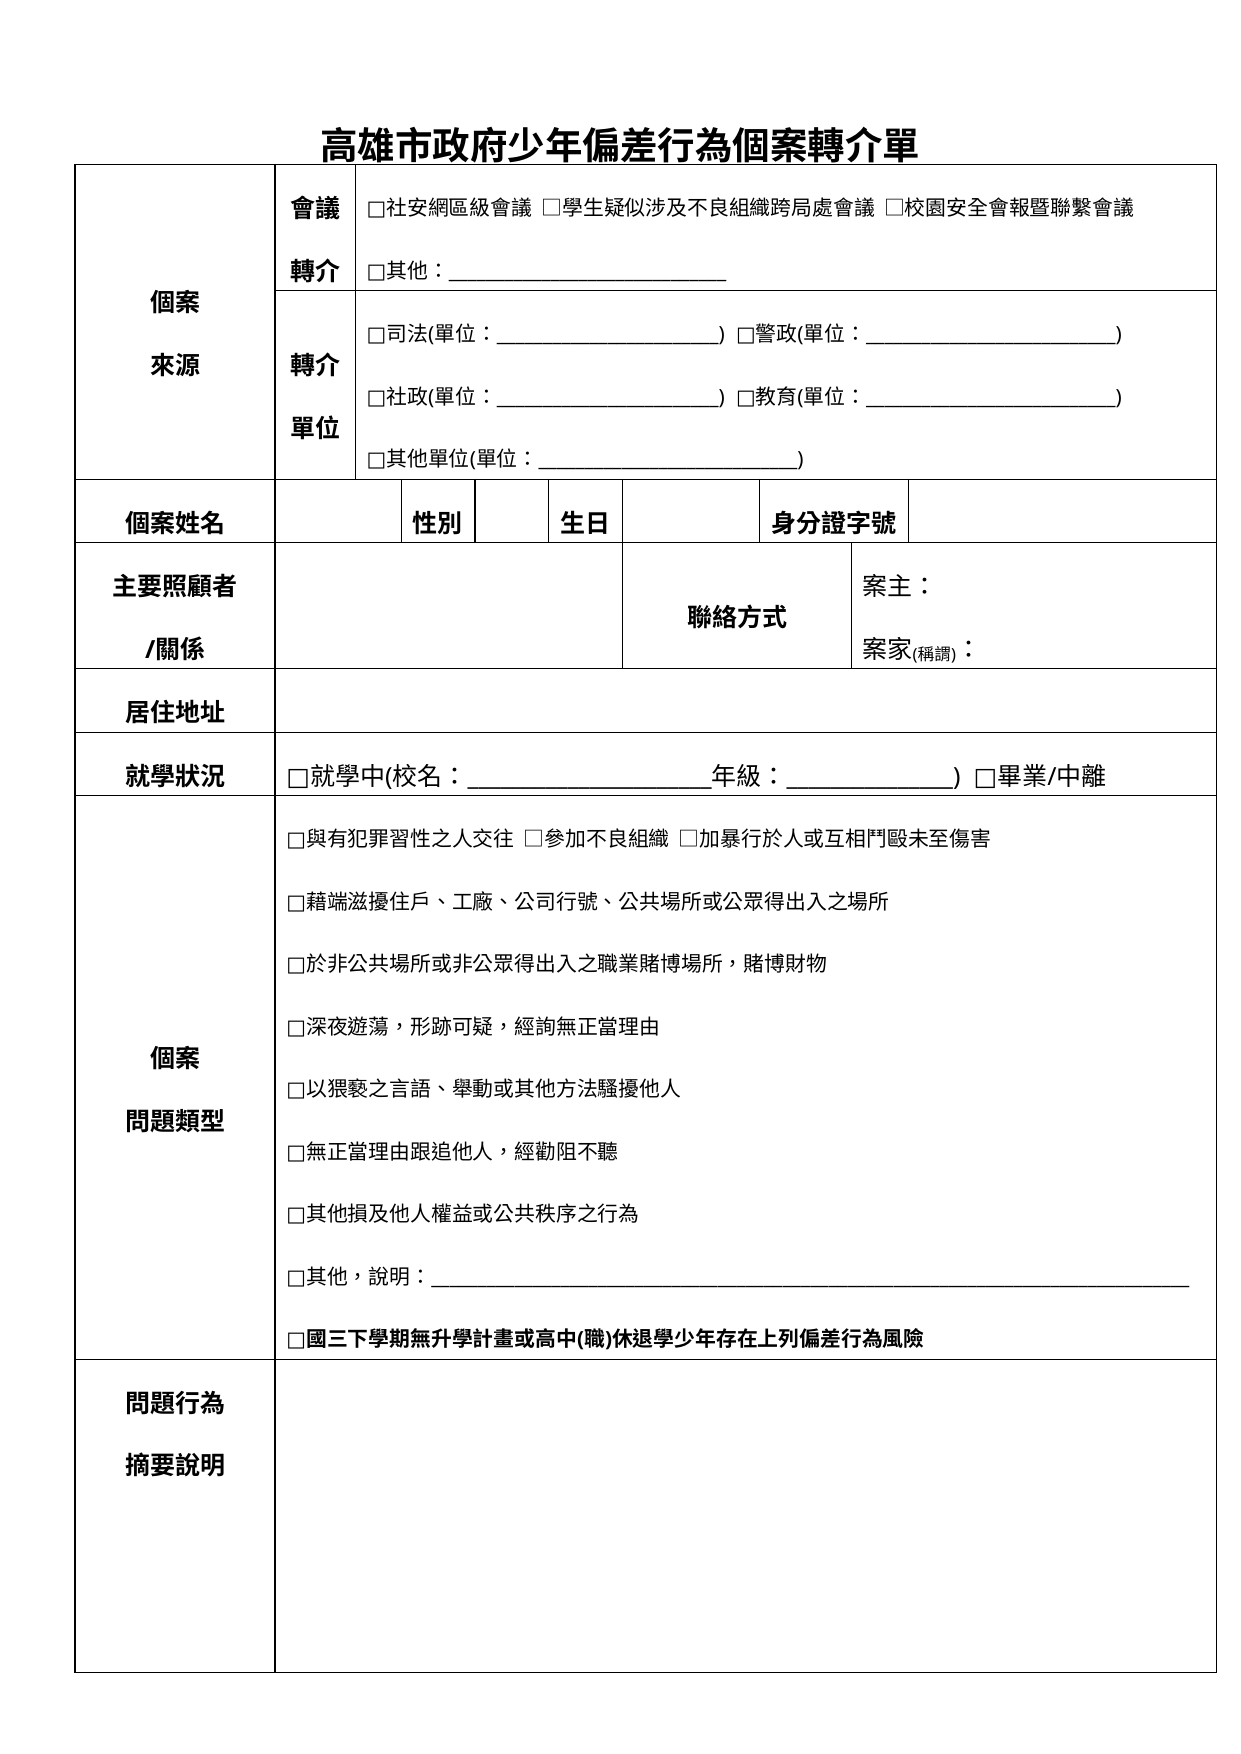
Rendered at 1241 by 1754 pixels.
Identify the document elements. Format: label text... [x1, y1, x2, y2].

table_header □社安網區級會議 □學生疑似涉及不良組織跨局處會議 □校園安全會報暨聯繫會議 □其他：______________________________ [356, 165, 1216, 290]
table_cell [476, 480, 548, 542]
table_cell [276, 669, 1216, 732]
table_header 會議 轉介 [276, 165, 355, 290]
table_header 個案 來源 [76, 165, 274, 478]
table_cell □就學中(校名：______________________年級：_______________) □畢業/中離 [276, 733, 1216, 795]
table_cell 個案姓名 [76, 480, 274, 542]
table_cell □司法(單位：________________________) □警政(單位：___________________________) □社政(單位：________________________) □教育(單位：___________________________) □其他單位(單位：____________________________) [356, 291, 1216, 478]
text 高雄市政府少年偏差行為個案轉介單 [75, 101, 1165, 164]
table_cell 性別 [402, 480, 474, 542]
table_cell 個案 問題類型 [76, 796, 274, 1359]
table_cell 居住地址 [76, 669, 274, 732]
table_cell □與有犯罪習性之人交往 □參加不良組織 □加暴行於人或互相鬥毆未至傷害 □藉端滋擾住戶、工廠、公司行號、公共場所或公眾得出入之場所 □於非公共場所或非公眾得出入之職業賭博場所，賭博財物 □深夜遊蕩，形跡可疑，經詢無正當理由 □以猥褻之言語、舉動或其他方法騷擾他人 □無正當理由跟追他人，經勸阻不聽 □其他損及他人權益或公共秩序之行為 □其他，說明：__________________________________________________________________________________ □國三下學期無升學計畫或高中(職)休退學少年存在上列偏差行為風險 [276, 796, 1216, 1359]
table_cell 案主： 案家(稱謂)： [852, 543, 1216, 668]
table_cell 就學狀況 [76, 733, 274, 795]
table_cell 聯絡方式 [623, 543, 851, 668]
table_cell [276, 480, 401, 542]
table_cell 身分證字號 [760, 480, 908, 542]
table_cell [623, 480, 759, 542]
table_cell 轉介單位 [276, 291, 355, 478]
table_cell 問題行為 摘要說明 [76, 1360, 274, 1672]
table_cell 主要照顧者 /關係 [76, 543, 274, 668]
table_cell 生日 [549, 480, 622, 542]
table_cell [276, 1360, 1216, 1672]
table_cell [276, 543, 622, 668]
table_cell [909, 480, 1216, 542]
